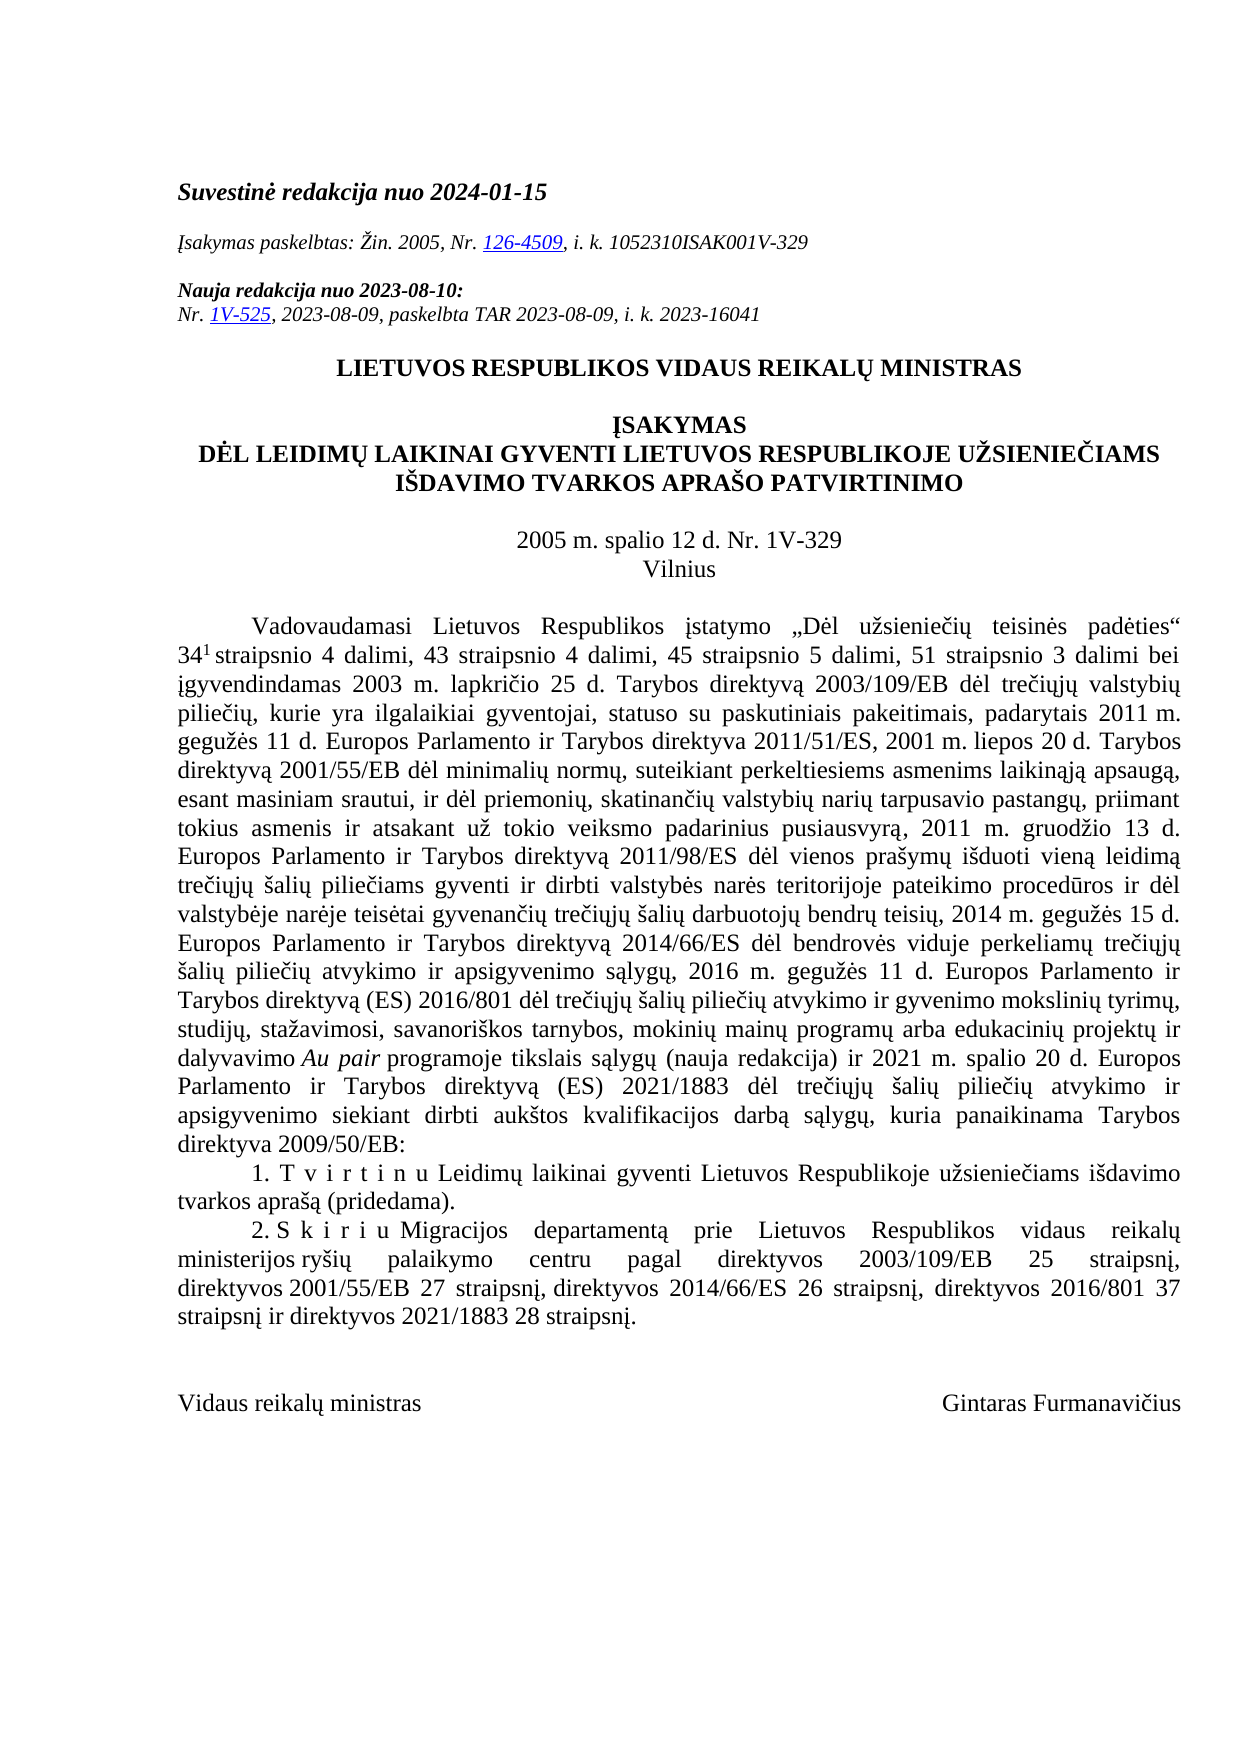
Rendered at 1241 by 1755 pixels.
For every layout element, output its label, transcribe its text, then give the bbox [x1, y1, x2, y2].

text 2005 m. spalio 12 d. Nr. 1V-329 [177, 525, 1181, 554]
text LIETUVOS RESPUBLIKOS VIDAUS REIKALŲ MINISTRAS [177, 353, 1181, 381]
text 1. T v i r t i n u Leidimų laikinai gyventi Lietuvos Respublikoje užsieniečiams išdavimo tvarkos aprašą (pridedama). [177, 1158, 1181, 1215]
text ĮSAKYMAS [177, 410, 1181, 439]
text Vidaus reikalų ministras Gintaras Furmanavičius [177, 1388, 1181, 1416]
text Suvestinė redakcija nuo 2024-01-15 [177, 177, 1181, 206]
text Įsakymas paskelbtas: Žin. 2005, Nr. 126-4509, i. k. 1052310ISAK001V-329 [177, 230, 1181, 254]
text Vadovaudamasi Lietuvos Respublikos įstatymo „Dėl užsieniečių teisinės padėties“ 341 straipsnio 4 dalimi, 43 straipsnio 4 dalimi, 45 straipsnio 5 dalimi, 51 straipsnio 3 dalimi bei įgyvendindamas 2003 m. lapkričio 25 d. Tarybos direktyvą 2003/109/EB dėl trečiųjų valstybių piliečių, kurie yra ilgalaikiai gyventojai, statuso su paskutiniais pakeitimais, padarytais 2011 m. gegužės 11 d. Europos Parlamento ir Tarybos direktyva 2011/51/ES, 2001 m. liepos 20 d. Tarybos direktyvą 2001/55/EB dėl minimalių normų, suteikiant perkeltiesiems asmenims laikinąją apsaugą, esant masiniam srautui, ir dėl priemonių, skatinančių valstybių narių tarpusavio pastangų, priimant tokius asmenis ir atsakant už tokio veiksmo padarinius pusiausvyrą, 2011 m. gruodžio 13 d. Europos Parlamento ir Tarybos direktyvą 2011/98/ES dėl vienos prašymų išduoti vieną leidimą trečiųjų šalių piliečiams gyventi ir dirbti valstybės narės teritorijoje pateikimo procedūros ir dėl valstybėje narėje teisėtai gyvenančių trečiųjų šalių darbuotojų bendrų teisių, 2014 m. gegužės 15 d. Europos Parlamento ir Tarybos direktyvą 2014/66/ES dėl bendrovės viduje perkeliamų trečiųjų šalių piliečių atvykimo ir apsigyvenimo sąlygų, 2016 m. gegužės 11 d. Europos Parlamento ir Tarybos direktyvą (ES) 2016/801 dėl trečiųjų šalių piliečių atvykimo ir gyvenimo mokslinių tyrimų, studijų, stažavimosi, savanoriškos tarnybos, mokinių mainų programų arba edukacinių projektų ir dalyvavimo Au pair programoje tikslais sąlygų (nauja redakcija) ir 2021 m. spalio 20 d. Europos Parlamento ir Tarybos direktyvą (ES) 2021/1883 dėl trečiųjų šalių piliečių atvykimo ir apsigyvenimo siekiant dirbti aukštos kvalifikacijos darbą sąlygų, kuria panaikinama Tarybos direktyva 2009/50/EB: [177, 611, 1181, 1158]
text 2. SkiriuMigracijos departamentą prie Lietuvos Respublikos vidaus reikalų ministerijos ryšių palaikymo centru pagal direktyvos 2003/109/EB 25 straipsnį, direktyvos 2001/55/EB 27 straipsnį, direktyvos 2014/66/ES 26 straipsnį, direktyvos 2016/801 37 straipsnį ir direktyvos 2021/1883 28 straipsnį. [177, 1215, 1181, 1330]
text DĖL LEIDIMŲ LAIKINAI GYVENTI LIETUVOS RESPUBLIKOJE UŽSIENIEČIAMS IŠDAVIMO TVARKOS APRAŠO PATVIRTINIMO [177, 439, 1181, 496]
text Vilnius [177, 554, 1181, 583]
text Nauja redakcija nuo 2023-08-10: [177, 278, 1181, 302]
text Nr. 1V-525, 2023-08-09, paskelbta TAR 2023-08-09, i. k. 2023-16041 [177, 302, 1181, 326]
